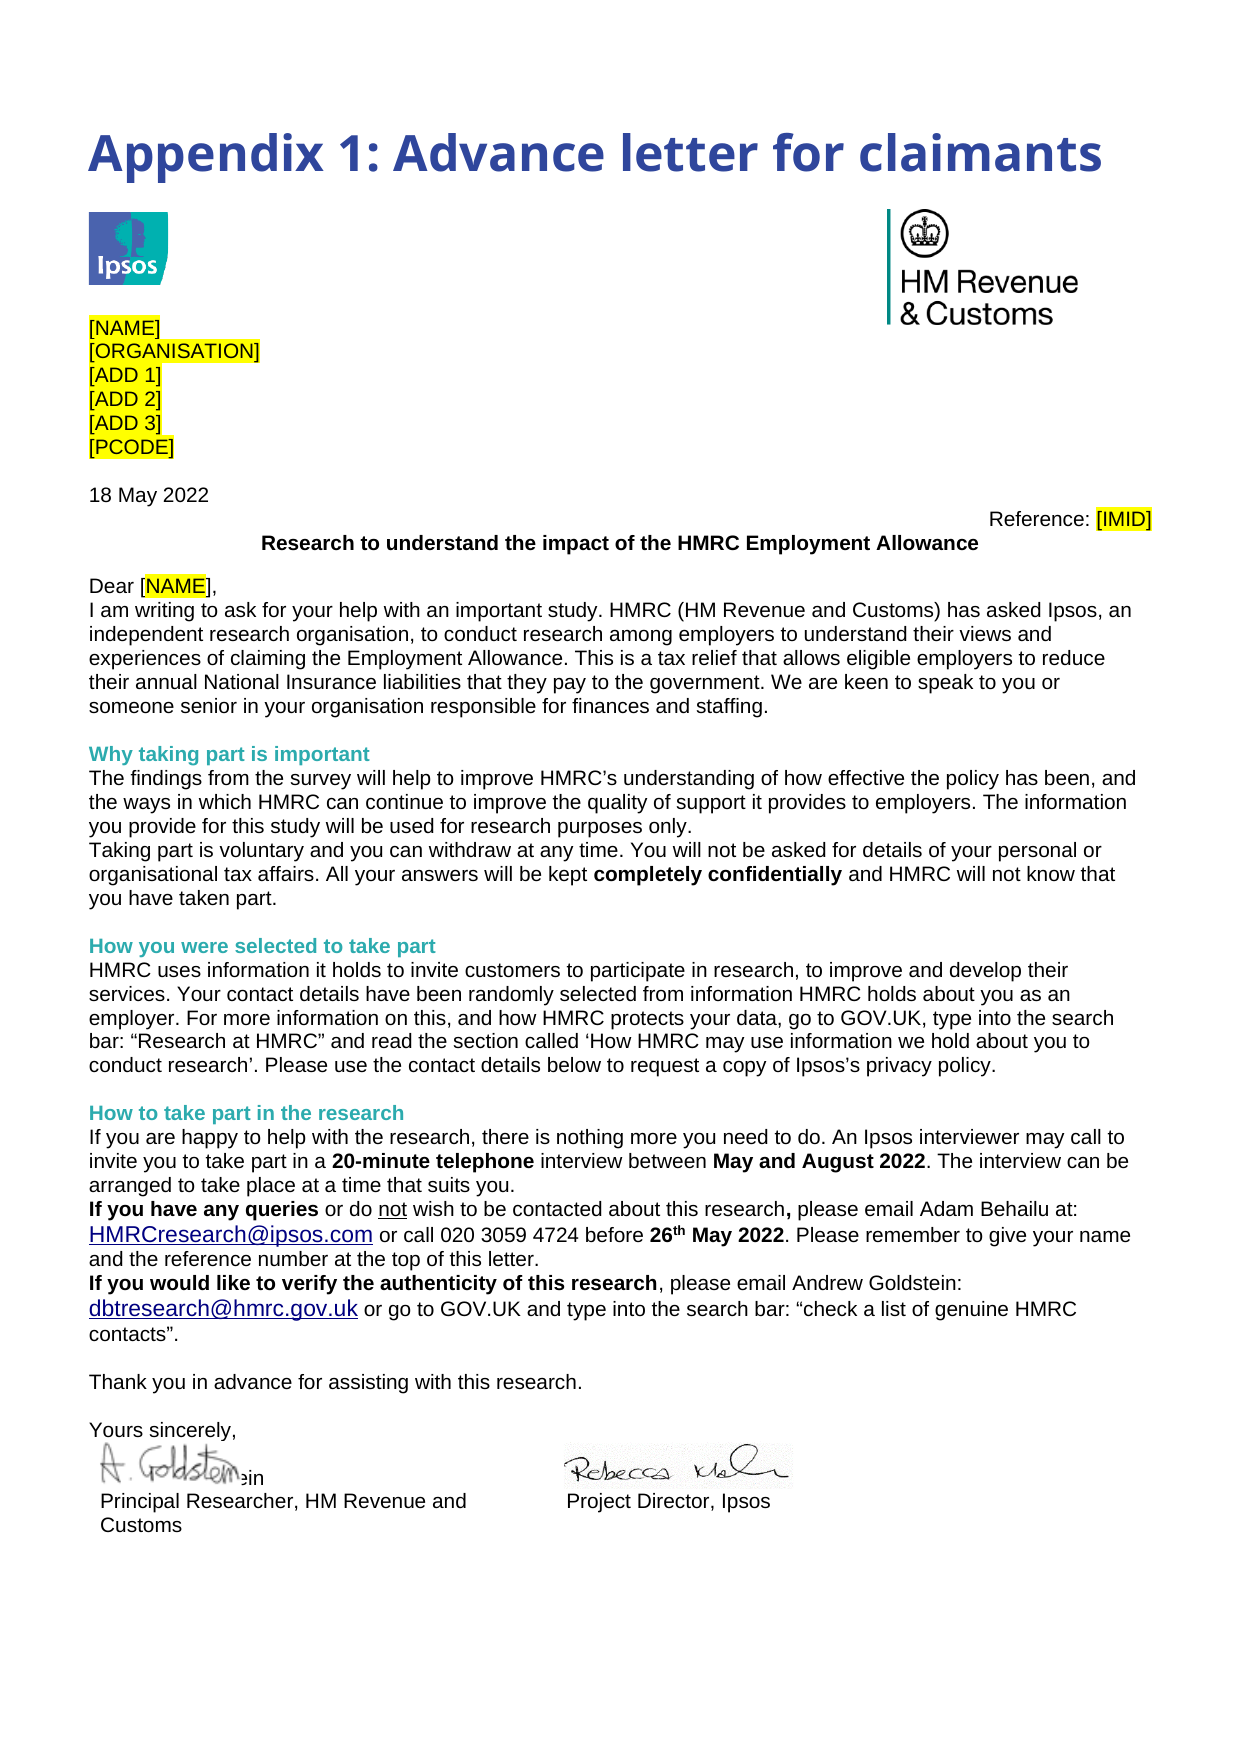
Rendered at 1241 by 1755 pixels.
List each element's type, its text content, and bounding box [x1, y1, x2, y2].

text 18 May 2022 [89, 483, 1152, 507]
text If you have any queries or do not wish to be contacted about this research, please email Adam Behailu at: HMRCresearch@ipsos.com or call 020 3059 4724 before 26th May 2022. Please remember to give your name and the reference number at the top of this letter. [89, 1197, 1152, 1271]
subtitle Appendix 1: Advance letter for claimants [89, 118, 1152, 186]
text [ORGANISATION] [89, 339, 1152, 363]
text [ADD 1] [89, 363, 1152, 387]
text I am writing to ask for your help with an important study. HMRC (HM Revenue and Customs) has asked Ipsos, an independent research organisation, to conduct research among employers to understand their views and experiences of claiming the Employment Allowance. This is a tax relief that allows eligible employers to reduce their annual National Insurance liabilities that they pay to the government. We are keen to speak to you or someone senior in your organisation responsible for finances and staffing. [89, 598, 1152, 718]
table_header [555, 1441, 563, 1465]
text HMRC uses information it holds to invite customers to participate in research, to improve and develop their services. Your contact details have been randomly selected from information HMRC holds about you as an employer. For more information on this, and how HMRC protects your data, go to GOV.UK, type into the search bar: “Research at HMRC” and read the section called ‘How HMRC may use information we hold about you to conduct research’. Please use the contact details below to request a copy of Ipsos’s privacy policy. [89, 957, 1152, 1077]
text [ADD 2] [89, 387, 1152, 411]
text Reference: [IMID] [89, 507, 1152, 531]
table_cell Andrew Goldstein Principal Researcher, HM Revenue and Customs [89, 1465, 555, 1537]
text If you would like to verify the authenticity of this research, please email Andrew Goldstein: dbtresearch@hmrc.gov.uk or go to GOV.UK and type into the search bar: “check a list of genuine HMRC contacts”. [89, 1271, 1152, 1346]
text The findings from the survey will help to improve HMRC’s understanding of how effective the policy has been, and the ways in which HMRC can continue to improve the quality of support it provides to employers. The information you provide for this study will be used for research purposes only. [89, 766, 1152, 838]
table_cell Rebecca Klahr Project Director, Ipsos [555, 1465, 1029, 1537]
text Research to understand the impact of the HMRC Employment Allowance [89, 531, 1152, 555]
text [PCODE] [89, 435, 1152, 459]
table_header [794, 1441, 1029, 1465]
text Thank you in advance for assisting with this research. [89, 1369, 1152, 1393]
text Taking part is voluntary and you can withdraw at any time. You will not be asked for details of your personal or organisational tax affairs. All your answers will be kept completely confidentially and HMRC will not know that you have taken part. [89, 838, 1152, 909]
table_header [242, 1441, 555, 1465]
text Dear [NAME], [89, 574, 1152, 598]
text [NAME] [89, 315, 1152, 339]
text How to take part in the research [89, 1101, 1152, 1125]
text [ADD 3] [89, 411, 1152, 435]
table_header [89, 1441, 99, 1465]
text Why taking part is important [89, 742, 1152, 766]
text How you were selected to take part [89, 933, 1152, 957]
text Yours sincerely, [89, 1417, 1152, 1441]
text If you are happy to help with the research, there is nothing more you need to do. An Ipsos interviewer may call to invite you to take part in a 20-minute telephone interview between May and August 2022. The interview can be arranged to take place at a time that suits you. [89, 1125, 1152, 1197]
